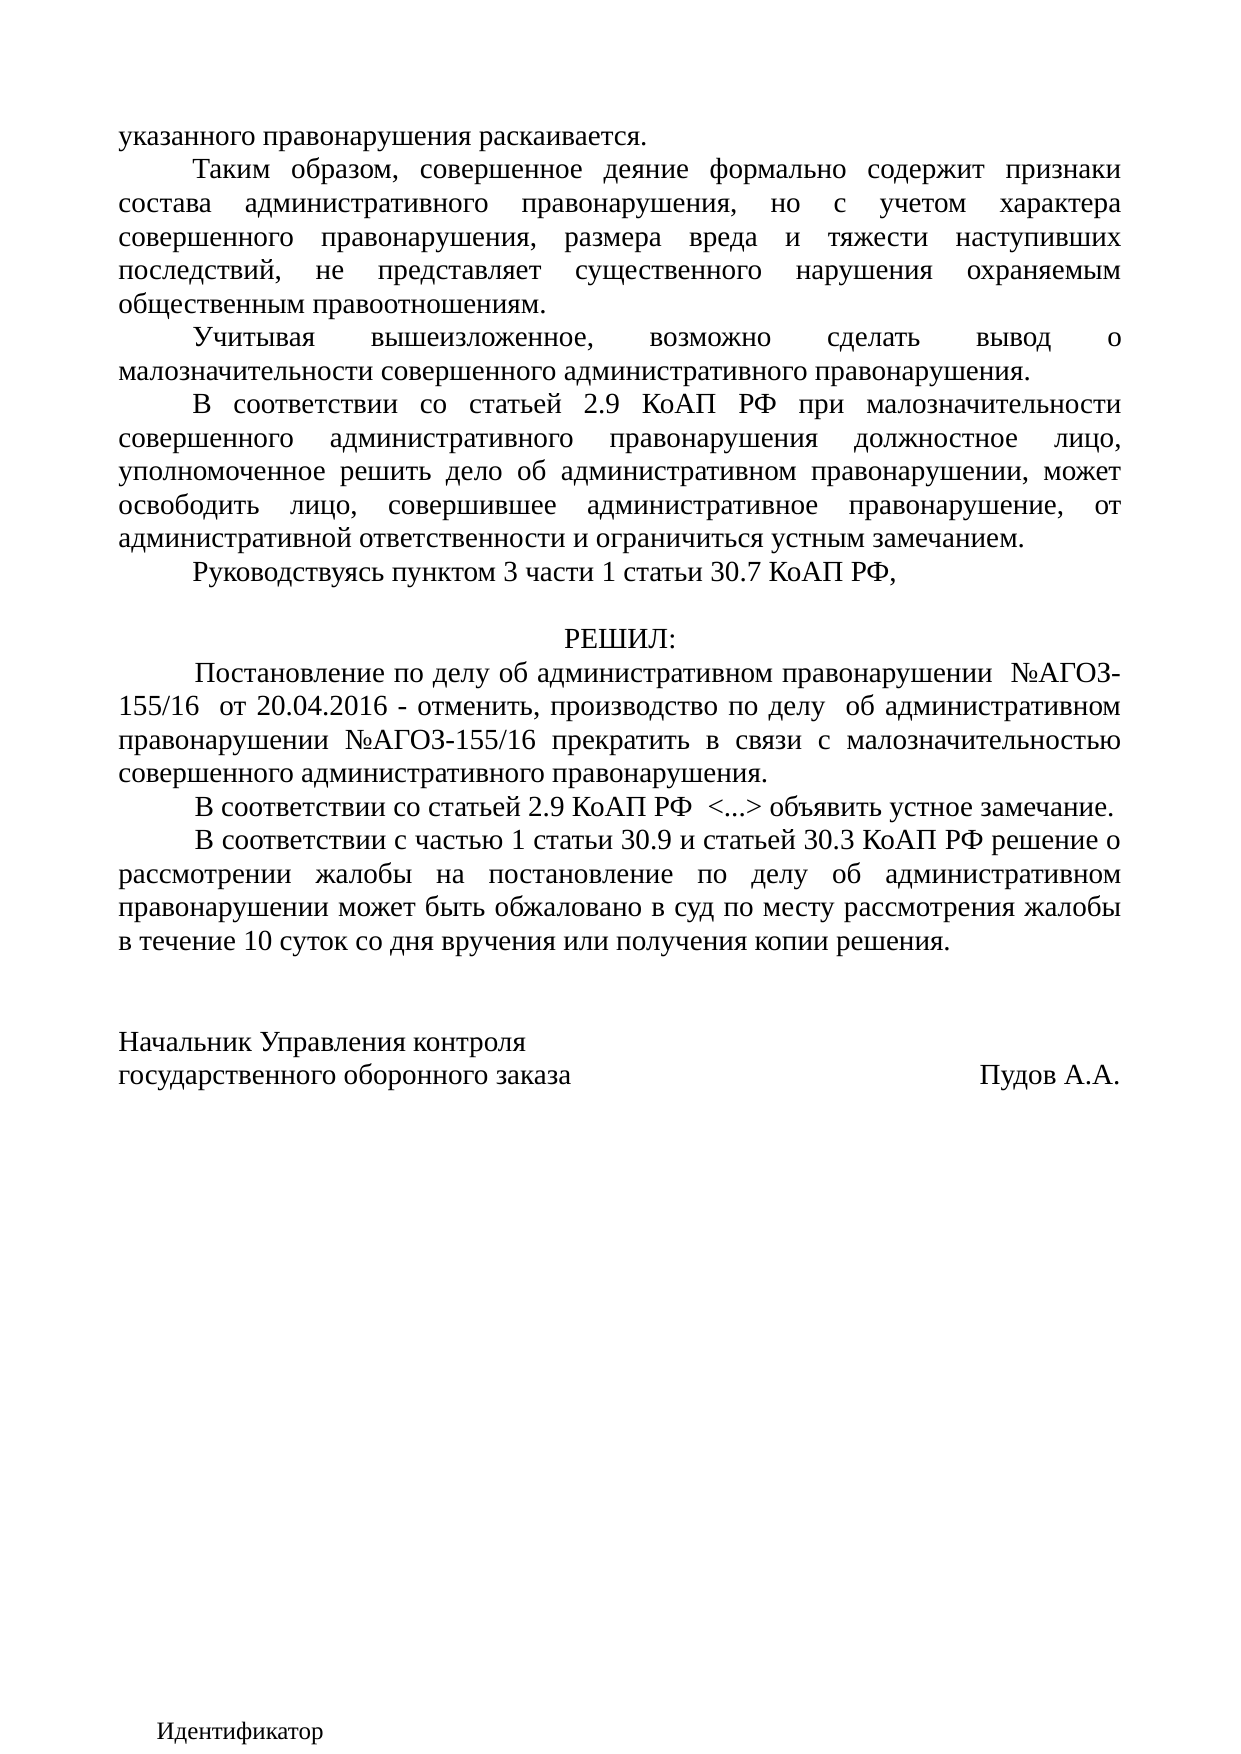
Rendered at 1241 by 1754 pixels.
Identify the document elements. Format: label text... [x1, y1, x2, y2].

text Руководствуясь пунктом 3 части 1 статьи 30.7 КоАП РФ, [118, 554, 1122, 588]
text В соответствии со статьей 2.9 КоАП РФ <...> объявить устное замечание. [118, 789, 1122, 822]
text РЕШИЛ: [118, 621, 1122, 655]
text Постановление по делу об административном правонарушении №АГОЗ-155/16 от 20.04.2016 - отменить, производство по делу об административном правонарушении №АГОЗ-155/16 прекратить в связи с малозначительностью совершенного административного правонарушения. [118, 655, 1122, 789]
text государственного оборонного заказа Пудов А.А. [118, 1057, 1122, 1091]
text В соответствии с частью 1 статьи 30.9 и статьей 30.3 КоАП РФ решение о рассмотрении жалобы на постановление по делу об административном правонарушении может быть обжаловано в суд по месту рассмотрения жалобы в течение 10 суток со дня вручения или получения копии решения. [118, 822, 1122, 957]
text Учитывая вышеизложенное, возможно сделать вывод о малозначительности совершенного административного правонарушения. [118, 319, 1122, 386]
text В соответствии со статьей 2.9 КоАП РФ при малозначительности совершенного административного правонарушения должностное лицо, уполномоченное решить дело об административном правонарушении, может освободить лицо, совершившее административное правонарушение, от административной ответственности и ограничиться устным замечанием. [118, 386, 1122, 554]
text Таким образом, совершенное деяние формально содержит признаки состава административного правонарушения, но с учетом характера совершенного правонарушения, размера вреда и тяжести наступивших последствий, не представляет существенного нарушения охраняемым общественным правоотношениям. [118, 152, 1122, 319]
text указанного правонарушения раскаивается. [118, 118, 1122, 152]
text Начальник Управления контроля [118, 1024, 1122, 1057]
